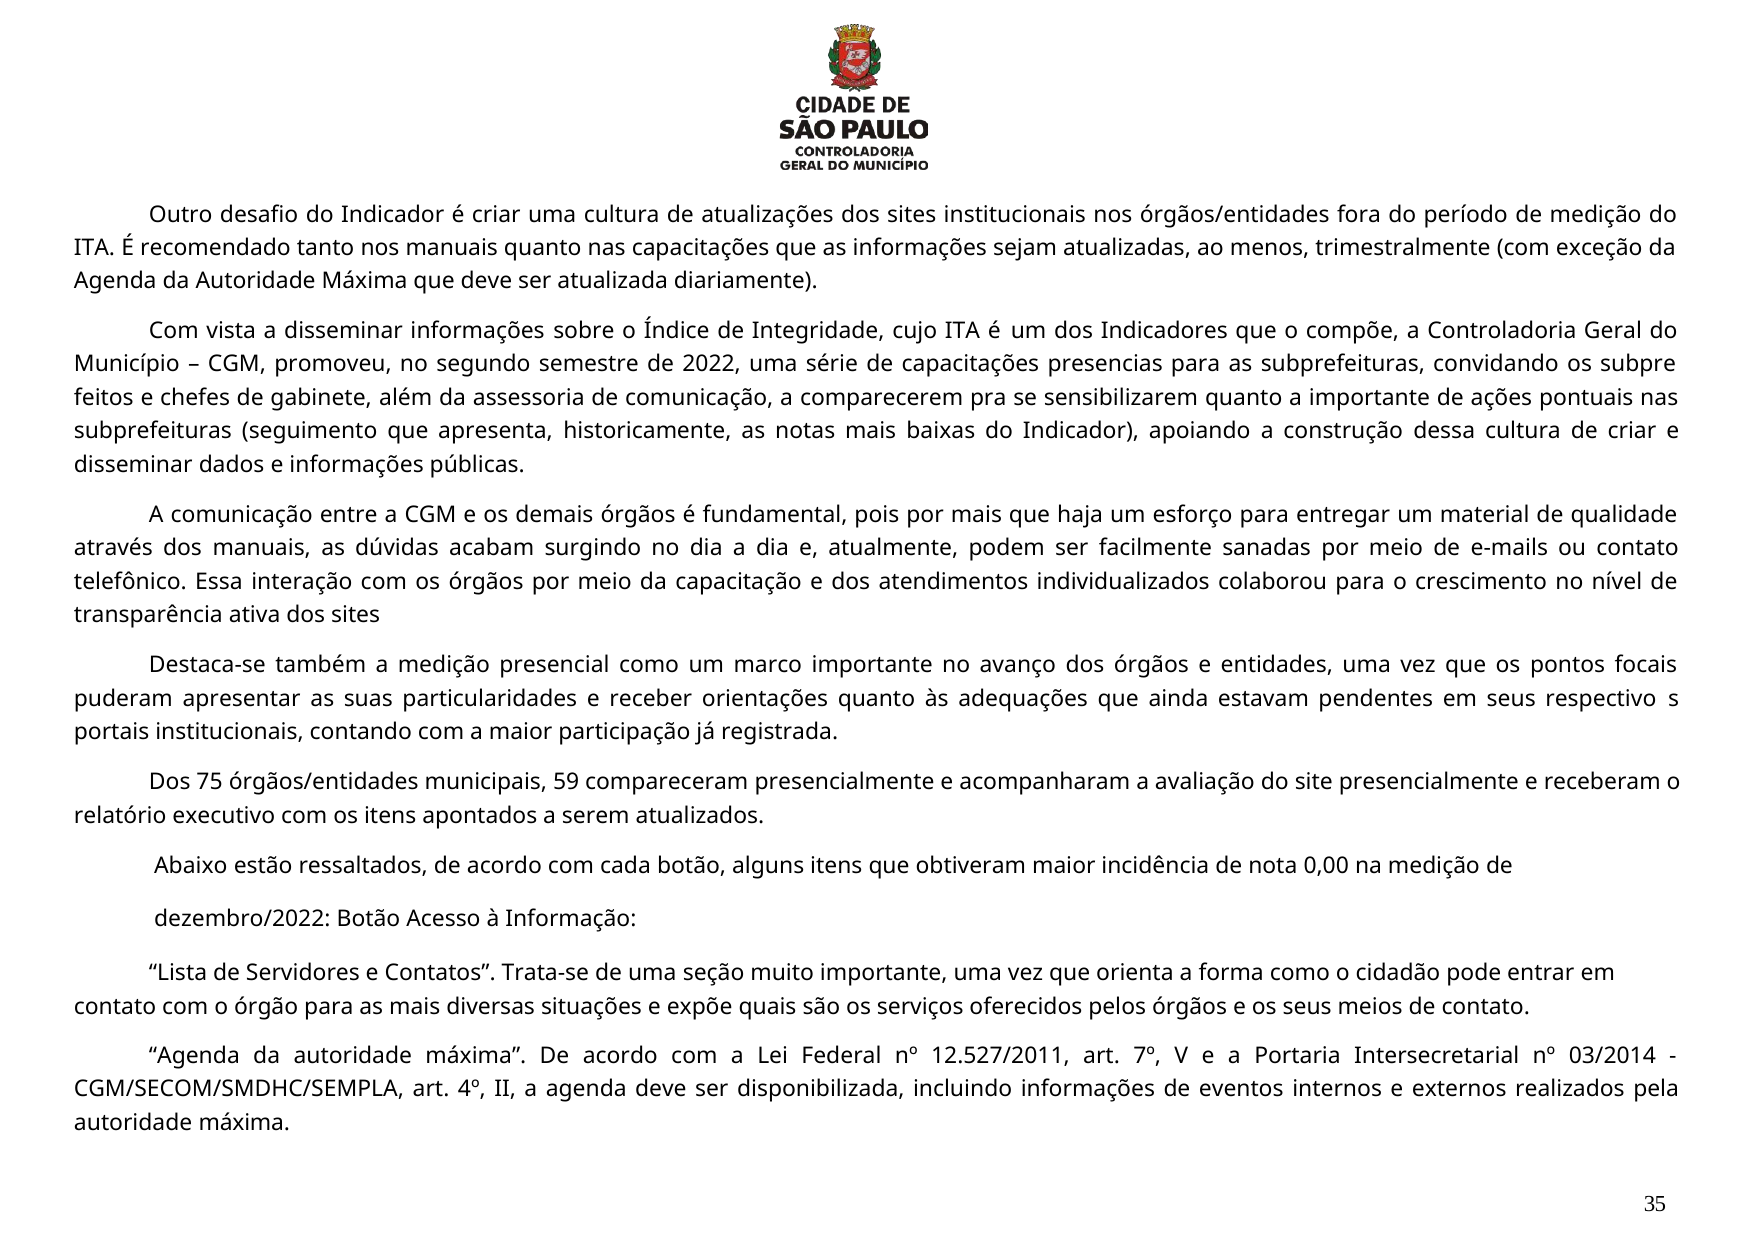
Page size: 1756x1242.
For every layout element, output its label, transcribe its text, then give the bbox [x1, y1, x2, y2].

text “Lista de Servidores e Contatos”. Trata-se de uma seção muito importante, uma vez que orienta a forma como o cidadão pode entrar em contato com o órgão para as mais diversas situações e expõe quais são os serviços oferecidos pelos órgãos e os seus meios de contato. [74, 956, 1681, 1021]
text Com vista a disseminar informações sobre o Índice de Integridade, cujo ITA é um dos Indicadores que o compõe, a Controladoria Geral do Município – CGM, promoveu, no segundo semestre de 2022, uma série de capacitações presencias para as subprefeituras, convidando os subpre feitos e chefes de gabinete, além da assessoria de comunicação, a comparecerem pra se sensibilizarem quanto a importante de ações pontuais nas subprefeituras (seguimento que apresenta, historicamente, as notas mais baixas do Indicador), apoiando a construção dessa cultura de criar e disseminar dados e informações públicas. [74, 314, 1679, 479]
text Dos 75 órgãos/entidades municipais, 59 compareceram presencialmente e acompanharam a avaliação do site presencialmente e receberam o relatório executivo com os itens apontados a serem atualizados. [74, 765, 1681, 830]
text A comunicação entre a CGM e os demais órgãos é fundamental, pois por mais que haja um esforço para entregar um material de qualidade através dos manuais, as dúvidas acabam surgindo no dia a dia e, atualmente, podem ser facilmente sanadas por meio de e-mails ou contato telefônico. Essa interação com os órgãos por meio da capacitação e dos atendimentos individualizados colaborou para o crescimento no nível de transparência ativa dos sites [74, 498, 1679, 629]
text “Agenda da autoridade máxima”. De acordo com a Lei Federal nº 12.527/2011, art. 7º, V e a Portaria Intersecretarial nº 03/2014 - CGM/SECOM/SMDHC/SEMPLA, art. 4º, II, a agenda deve ser disponibilizada, incluindo informações de eventos internos e externos realizados pela autoridade máxima. [74, 1039, 1679, 1137]
text Outro desafio do Indicador é criar uma cultura de atualizações dos sites institucionais nos órgãos/entidades fora do período de medição do ITA. É recomendado tanto nos manuais quanto nas capacitações que as informações sejam atualizadas, ao menos, trimestralmente (com exceção da Agenda da Autoridade Máxima que deve ser atualizada diariamente). [74, 198, 1678, 296]
text Abaixo estão ressaltados, de acordo com cada botão, alguns itens que obtiveram maior incidência de nota 0,00 na medição de dezembro/2022: Botão Acesso à Informação: [154, 849, 1667, 934]
text Destaca-se também a medição presencial como um marco importante no avanço dos órgãos e entidades, uma vez que os pontos focais puderam apresentar as suas particularidades e receber orientações quanto às adequações que ainda estavam pendentes em seus respectivo s portais institucionais, contando com a maior participação já registrada. [74, 648, 1679, 746]
